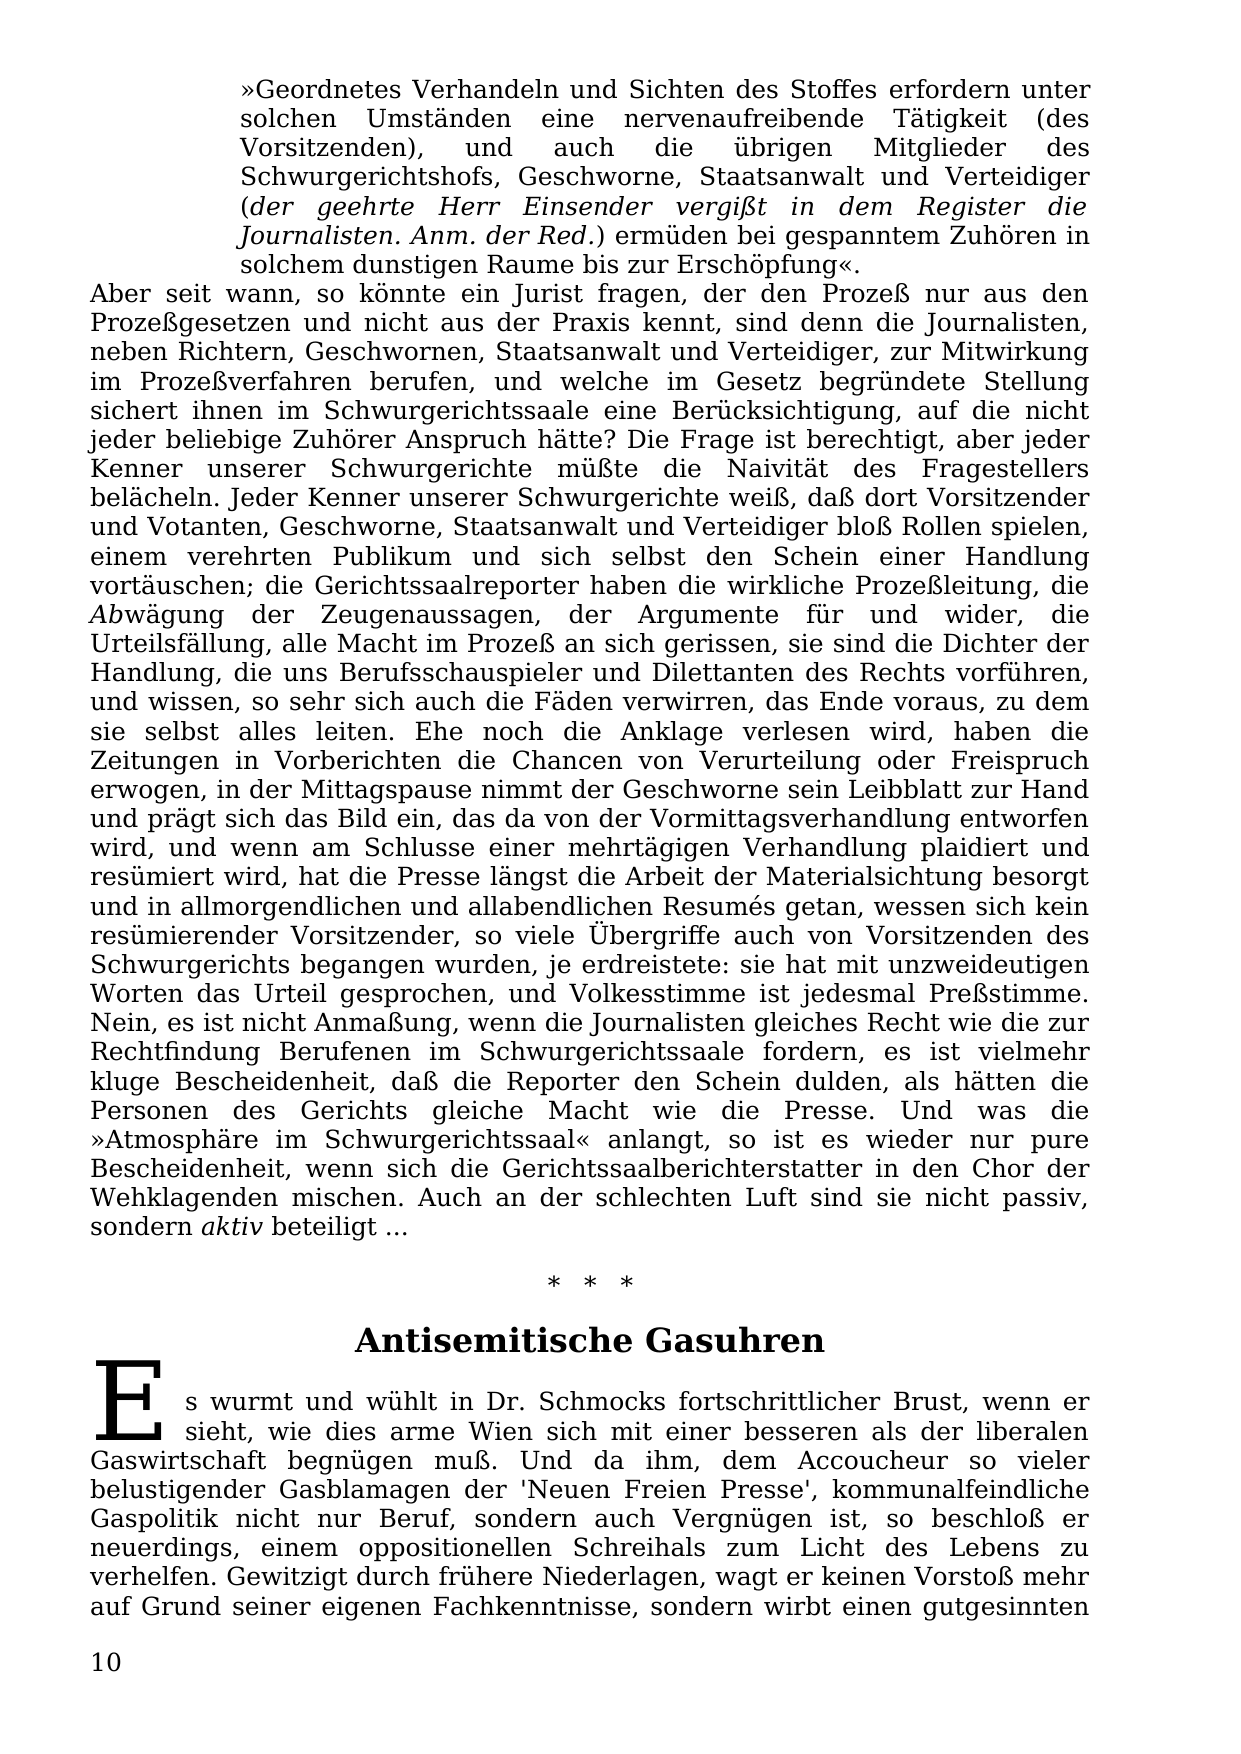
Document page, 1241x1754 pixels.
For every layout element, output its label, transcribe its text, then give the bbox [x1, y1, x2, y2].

text Antisemitische Gasuhren [90, 1300, 1091, 1360]
text »Geordnetes Verhandeln und Sichten des Stoffes erfordern unter solchen Umständen eine nervenaufreibende Tätigkeit (des Vorsitzenden), und auch die übrigen Mitglieder des Schwurgerichtshofs, Geschworne, Staatsanwalt und Verteidiger (der geehrte Herr Einsender vergißt in dem Register die Journalisten. Anm. der Red.) ermüden bei gespanntem Zuhören in solchem dunstigen Raume bis zur Erschöpfung«. [240, 75, 1091, 279]
text * * * [90, 1271, 1091, 1300]
text Aber seit wann, so könnte ein Jurist fragen, der den Prozeß nur aus den Prozeßgesetzen und nicht aus der Praxis kennt, sind denn die Journalisten, neben Richtern, Geschwornen, Staatsanwalt und Verteidiger, zur Mitwirkung im Prozeßverfahren berufen, und welche im Gesetz begründete Stellung sichert ihnen im Schwurgerichtssaale eine Berücksichtigung, auf die nicht jeder beliebige Zuhörer Anspruch hätte? Die Frage ist berechtigt, aber jeder Kenner unserer Schwurgerichte müßte die Naivität des Fragestellers belächeln. Jeder Kenner unserer Schwurgerichte weiß, daß dort Vorsitzender und Votanten, Geschworne, Staatsanwalt und Verteidiger bloß Rollen spielen, einem verehrten Publikum und sich selbst den Schein einer Handlung vortäuschen; die Gerichtssaalreporter haben die wirkliche Prozeßleitung, die Abwägung der Zeugenaussagen, der Argumente für und wider, die Urteilsfällung, alle Macht im Prozeß an sich gerissen, sie sind die Dichter der Handlung, die uns Berufsschauspieler und Dilettanten des Rechts vorführen, und wissen, so sehr sich auch die Fäden verwirren, das Ende voraus, zu dem sie selbst alles leiten. Ehe noch die Anklage verlesen wird, haben die Zeitungen in Vorberichten die Chancen von Verurteilung oder Freispruch erwogen, in der Mittagspause nimmt der Geschworne sein Leibblatt zur Hand und prägt sich das Bild ein, das da von der Vormittagsverhandlung entworfen wird, und wenn am Schlusse einer mehrtägigen Verhandlung plaidiert und resümiert wird, hat die Presse längst die Arbeit der Materialsichtung besorgt und in allmorgendlichen und allabendlichen Resumés getan, wessen sich kein resümierender Vorsitzender, so viele Übergriffe auch von Vorsitzenden des Schwurgerichts begangen wurden, je erdreistete: sie hat mit unzweideutigen Worten das Urteil gesprochen, und Volkesstimme ist jedesmal Preßstimme. Nein, es ist nicht Anmaßung, wenn die Journalisten gleiches Recht wie die zur Rechtfindung Berufenen im Schwurgerichtssaale fordern, es ist vielmehr kluge Bescheidenheit, daß die Reporter den Schein dulden, als hätten die Personen des Gerichts gleiche Macht wie die Presse. Und was die »Atmosphäre im Schwurgerichtssaal« anlangt, so ist es wieder nur pure Bescheidenheit, wenn sich die Gerichtssaalberichterstatter in den Chor der Wehklagenden mischen. Auch an der schlechten Luft sind sie nicht passiv, sondern aktiv beteiligt ... [90, 279, 1091, 1242]
text Es wurmt und wühlt in Dr. Schmocks fortschrittlicher Brust, wenn er sieht, wie dies arme Wien sich mit einer besseren als der liberalen Gaswirtschaft begnügen muß. Und da ihm, dem Accoucheur so vieler belustigender Gasblamagen der 'Neuen Freien Presse', kommunalfeindliche Gaspolitik nicht nur Beruf, sondern auch Vergnügen ist, so beschloß er neuerdings, einem oppositionellen Schreihals zum Licht des Lebens zu verhelfen. Gewitzigt durch frühere Niederlagen, wagt er keinen Vorstoß mehr auf Grund seiner eigenen Fachkenntnisse, sondern wirbt einen gutgesinnten [90, 1360, 1091, 1621]
